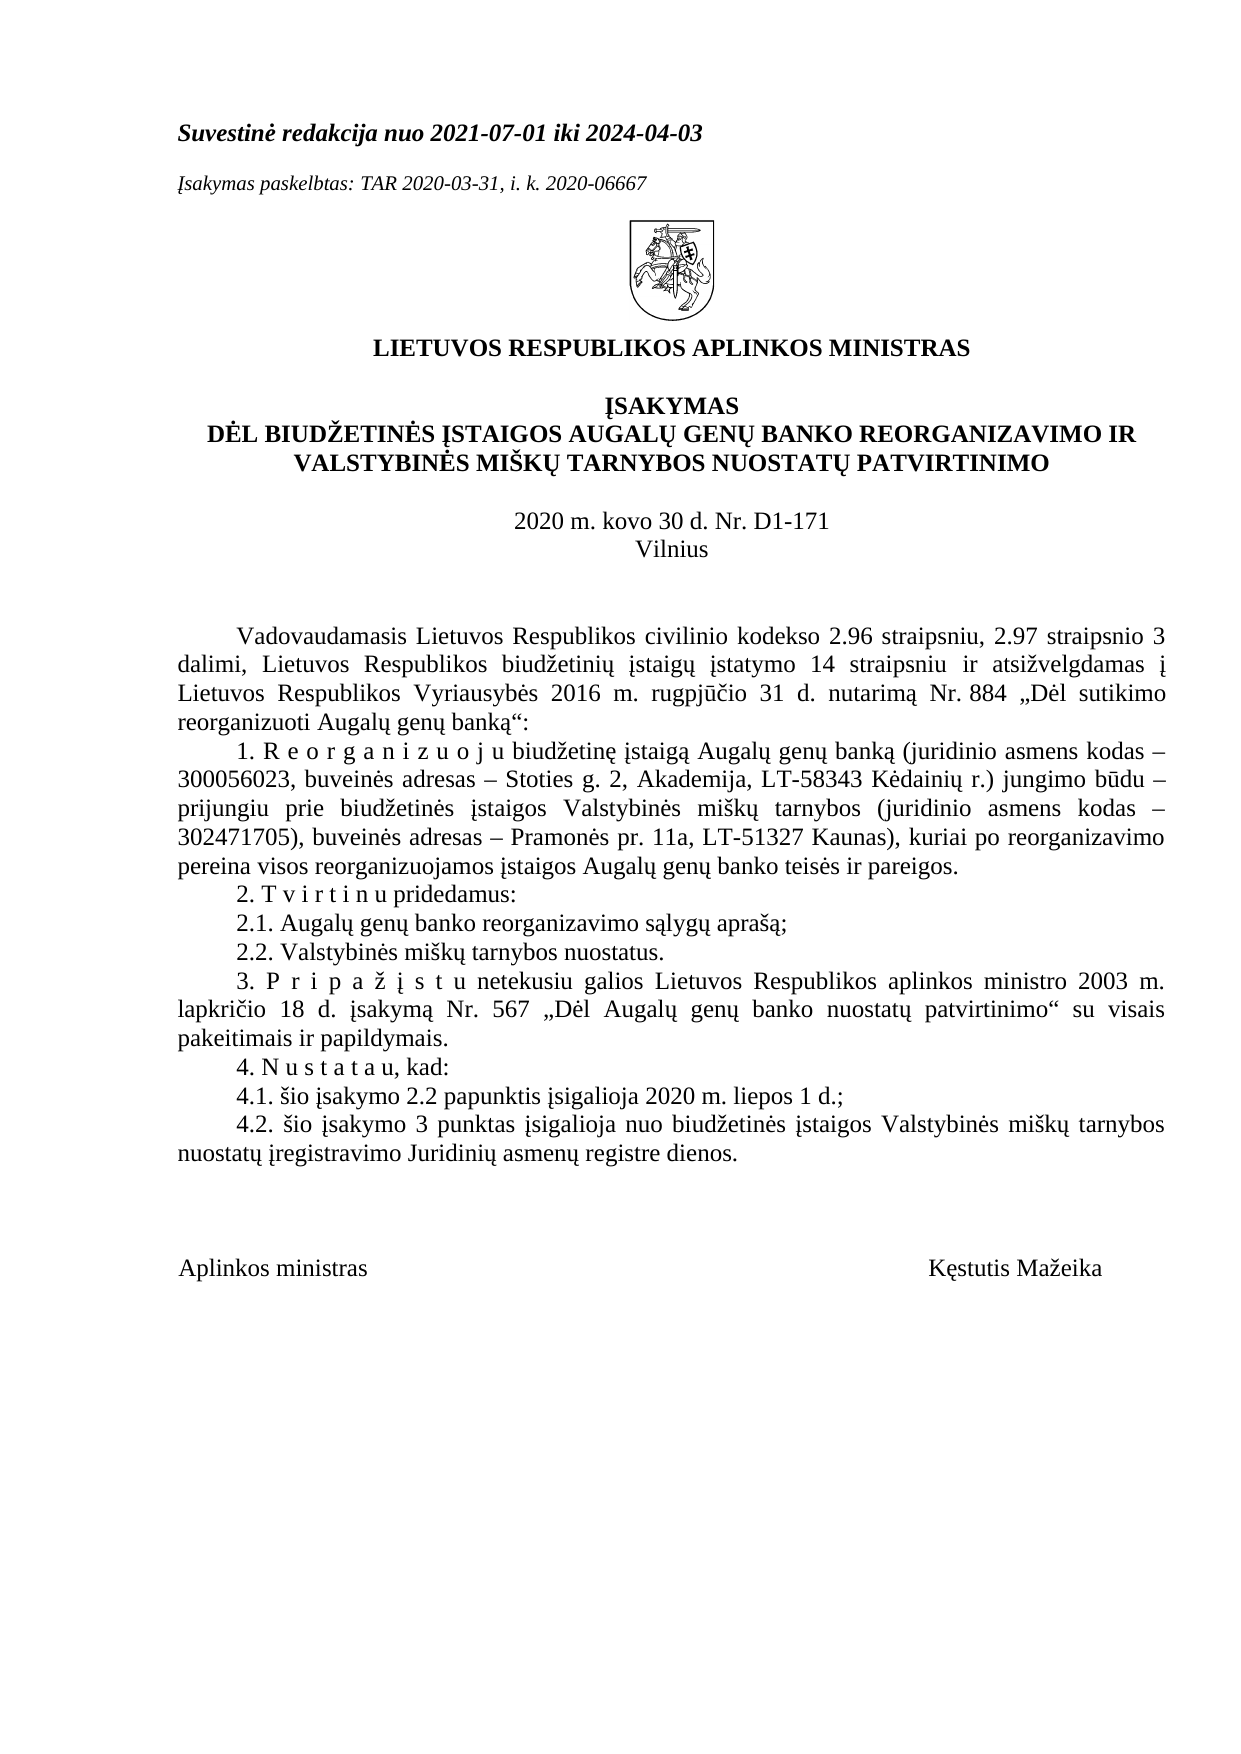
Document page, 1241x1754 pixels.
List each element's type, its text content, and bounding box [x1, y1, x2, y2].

text 4.1. šio įsakymo 2.2 papunktis įsigalioja 2020 m. liepos 1 d.; [177, 1081, 1166, 1109]
text Įsakymas paskelbtas: TAR 2020-03-31, i. k. 2020-06667 [177, 171, 1166, 195]
text 2.2. Valstybinės miškų tarnybos nuostatus. [177, 937, 1166, 966]
text 2020 m. kovo 30 d. Nr. D1-171 [177, 506, 1166, 534]
text 4. N u s t a t a u, kad: [177, 1052, 1166, 1081]
text 3. P r i p a ž į s t u netekusiu galios Lietuvos Respublikos aplinkos ministro 2003 m. lapkričio 18 d. įsakymą Nr. 567 „Dėl Augalų genų banko nuostatų patvirtinimo“ su visais pakeitimais ir papildymais. [177, 966, 1166, 1052]
text Aplinkos ministras Kęstutis Mažeika [178, 1253, 1163, 1282]
text Vadovaudamasis Lietuvos Respublikos civilinio kodekso 2.96 straipsniu, 2.97 straipsnio 3 dalimi, Lietuvos Respublikos biudžetinių įstaigų įstatymo 14 straipsniu ir atsižvelgdamas į Lietuvos Respublikos Vyriausybės 2016 m. rugpjūčio 31 d. nutarimą Nr. 884 „Dėl sutikimo reorganizuoti Augalų genų banką“: [177, 621, 1166, 736]
text 2. T v i r t i n u pridedamus: [177, 879, 1166, 908]
text LIETUVOS RESPUBLIKOS APLINKOS MINISTRAS [177, 333, 1166, 362]
text Vilnius [177, 534, 1166, 592]
text 4.2. šio įsakymo 3 punktas įsigalioja nuo biudžetinės įstaigos Valstybinės miškų tarnybos nuostatų įregistravimo Juridinių asmenų registre dienos. [177, 1109, 1166, 1167]
text 1. R e o r g a n i z u o j u biudžetinę įstaigą Augalų genų banką (juridinio asmens kodas – 300056023, buveinės adresas – Stoties g. 2, Akademija, LT-58343 Kėdainių r.) jungimo būdu – prijungiu prie biudžetinės įstaigos Valstybinės miškų tarnybos (juridinio asmens kodas –302471705), buveinės adresas – Pramonės pr. 11a, LT-51327 Kaunas), kuriai po reorganizavimo pereina visos reorganizuojamos įstaigos Augalų genų banko teisės ir pareigos. [177, 736, 1166, 879]
text DĖL BIUDŽETINĖS ĮSTAIGOS AUGALŲ GENŲ BANKO REORGANIZAVIMO IR VALSTYBINĖS MIŠKŲ TARNYBOS NUOSTATŲ PATVIRTINIMO [177, 419, 1166, 477]
text 2.1. Augalų genų banko reorganizavimo sąlygų aprašą; [177, 908, 1166, 937]
text ĮSAKYMAS [177, 391, 1166, 419]
text Suvestinė redakcija nuo 2021-07-01 iki 2024-04-03 [177, 118, 1166, 147]
